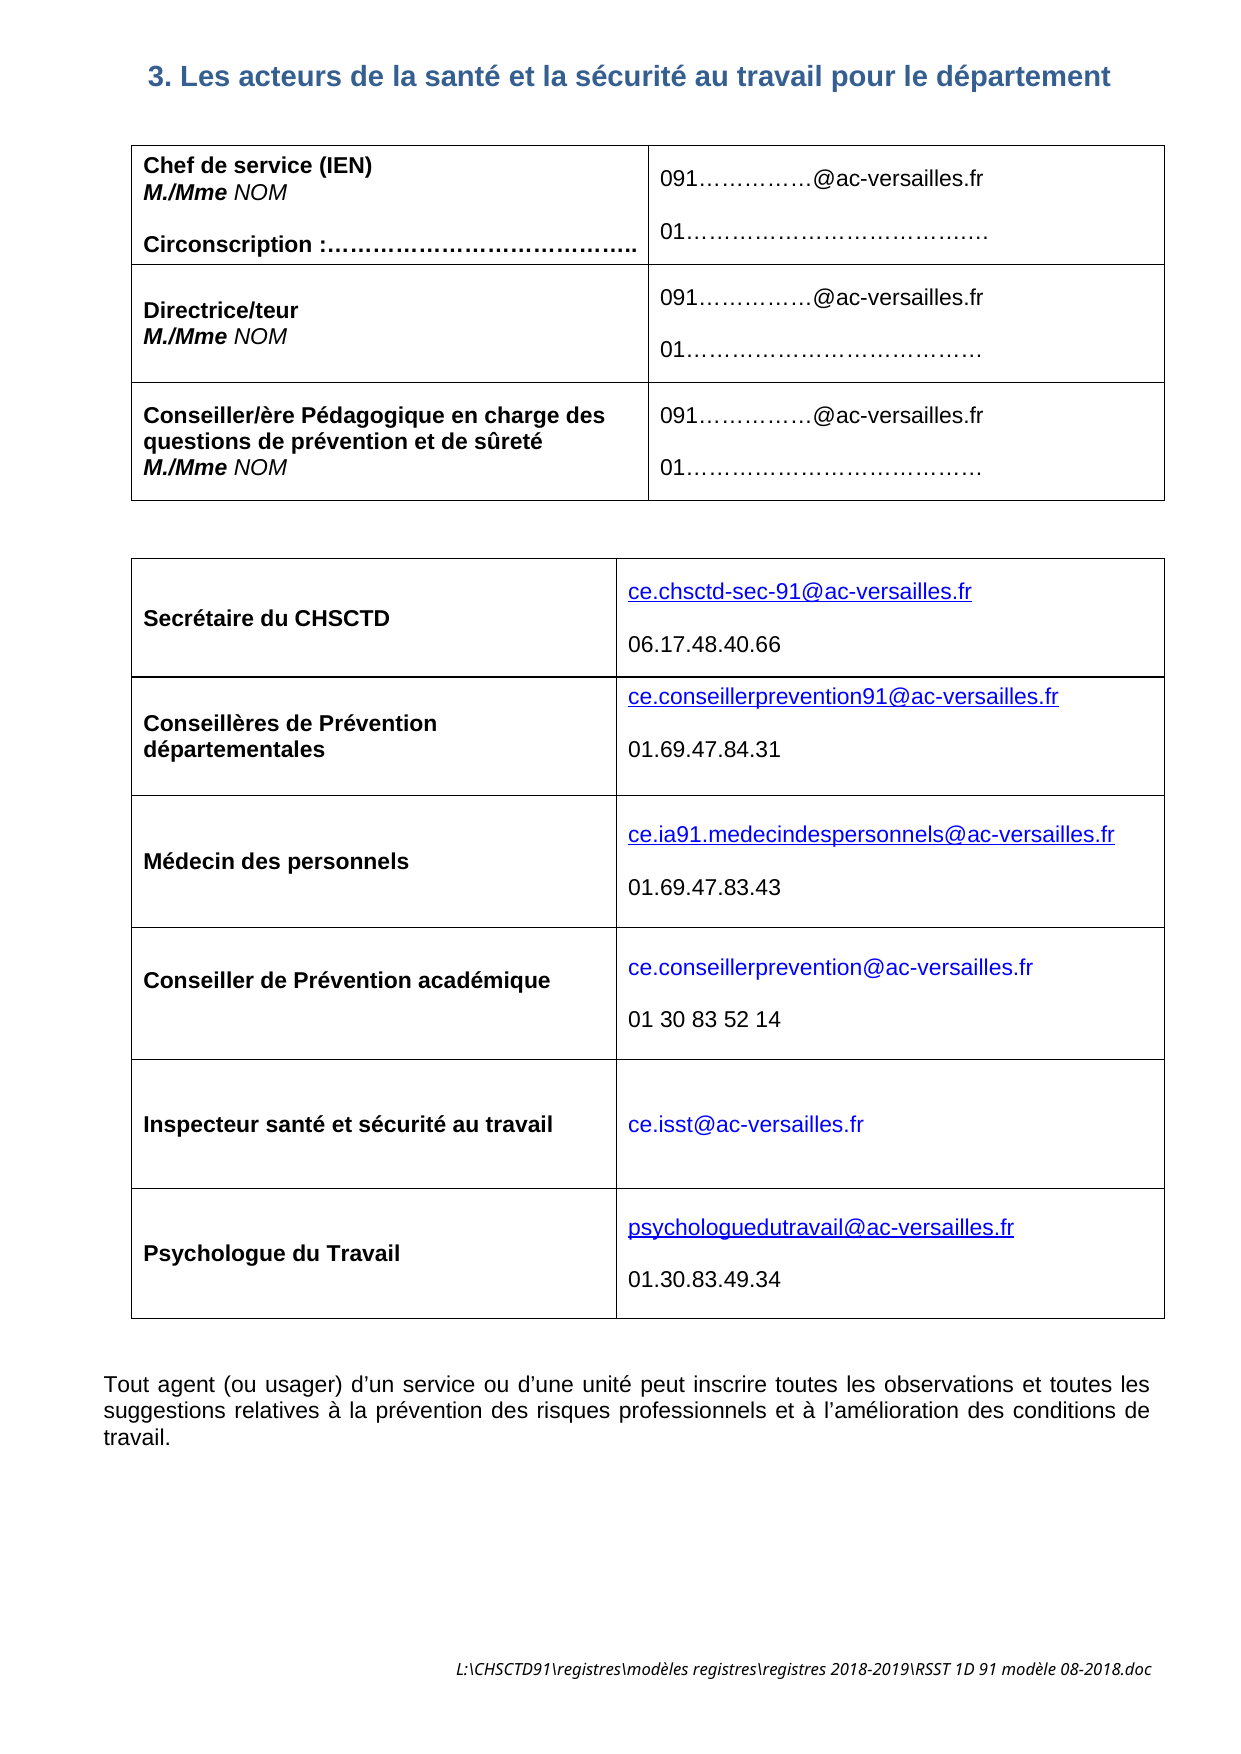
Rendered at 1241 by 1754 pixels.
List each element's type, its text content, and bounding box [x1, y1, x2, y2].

table_cell Conseillères de Prévention départementales [132, 678, 616, 794]
table_cell Psychologue du Travail [132, 1189, 616, 1317]
table_cell Conseiller de Prévention académique [132, 928, 616, 1059]
table_cell 091……………@ac-versailles.fr 01………………………………… [649, 383, 1164, 500]
table_header Secrétaire du CHSCTD [132, 559, 616, 676]
table_cell Conseiller/ère Pédagogique en charge des questions de prévention et de sûreté M./Mme NOM [132, 383, 648, 500]
table_header 091……………@ac-versailles.fr 01……………………………….… [649, 146, 1164, 263]
table_cell Inspecteur santé et sécurité au travail [132, 1060, 616, 1188]
table_cell ce.conseillerprevention91@ac-versailles.fr 01.69.47.84.31 [617, 678, 1164, 794]
table_cell Directrice/teur M./Mme NOM [132, 265, 648, 382]
table_cell ce.conseillerprevention@ac-versailles.fr 01 30 83 52 14 [617, 928, 1164, 1059]
table_header ce.chsctd-sec-91@ac-versailles.fr 06.17.48.40.66 [617, 559, 1164, 676]
text Tout agent (ou usager) d’un service ou d’une unité peut inscrire toutes les observations et toutes les suggestions relatives à la prévention des risques professionnels et à l’amélioration des conditions de travail. [103, 1371, 1152, 1450]
table_cell 091……………@ac-versailles.fr 01………………………………… [649, 265, 1164, 382]
table_cell psychologuedutravail@ac-versailles.fr 01.30.83.49.34 [617, 1189, 1164, 1317]
table_cell ce.ia91.medecindespersonnels@ac-versailles.fr 01.69.47.83.43 [617, 796, 1164, 927]
text 3. Les acteurs de la santé et la sécurité au travail pour le département [148, 59, 1152, 93]
table_cell Médecin des personnels [132, 796, 616, 927]
table_header Chef de service (IEN) M./Mme NOM Circonscription :………………………………….. [132, 146, 648, 263]
table_cell ce.isst@ac-versailles.fr [617, 1060, 1164, 1188]
